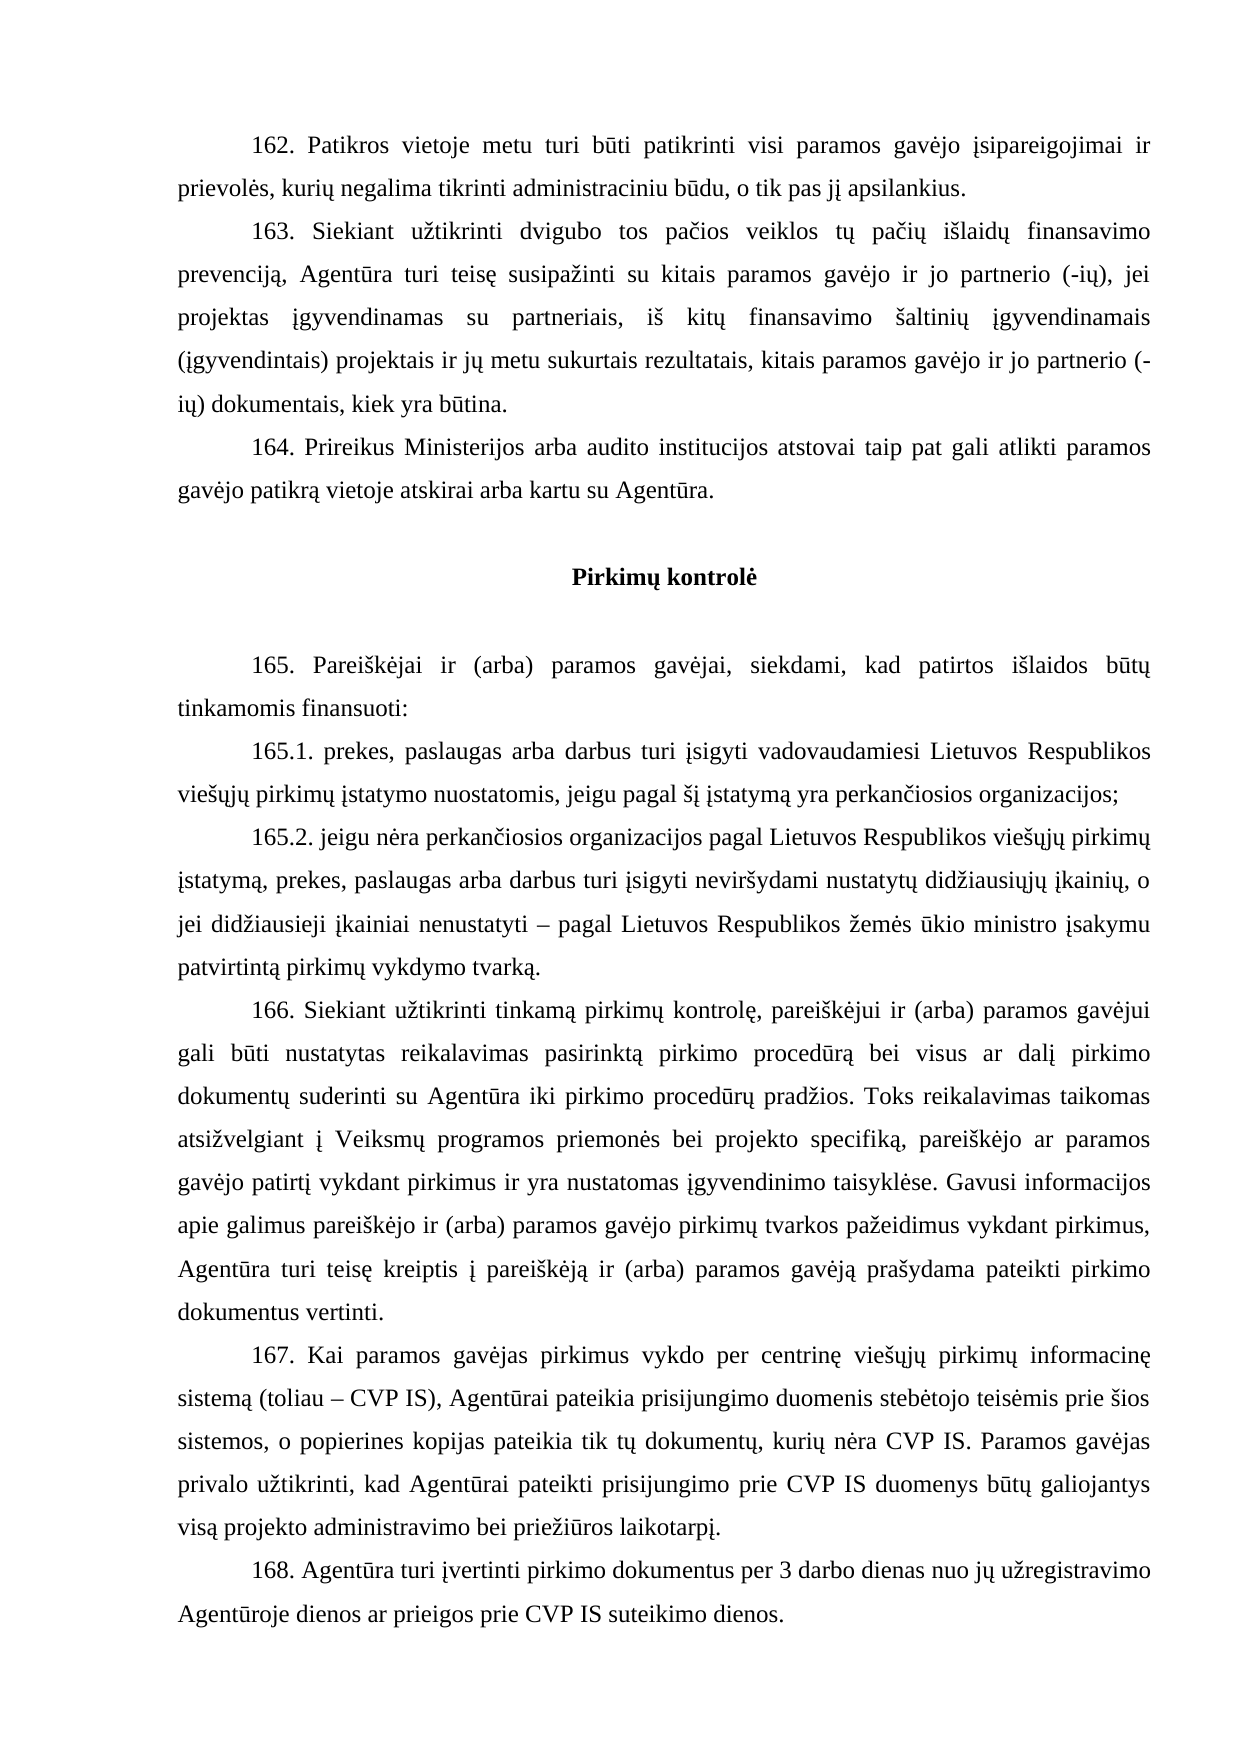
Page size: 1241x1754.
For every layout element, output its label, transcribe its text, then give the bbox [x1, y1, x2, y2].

text 165. Pareiškėjai ir (arba) paramos gavėjai, siekdami, kad patirtos išlaidos būtų tinkamomis finansuoti: [177, 650, 1152, 722]
text 163. Siekiant užtikrinti dvigubo tos pačios veiklos tų pačių išlaidų finansavimo prevenciją, Agentūra turi teisę susipažinti su kitais paramos gavėjo ir jo partnerio (-ių), jei projektas įgyvendinamas su partneriais, iš kitų finansavimo šaltinių įgyvendinamais (įgyvendintais) projektais ir jų metu sukurtais rezultatais, kitais paramos gavėjo ir jo partnerio (-ių) dokumentais, kiek yra būtina. [177, 216, 1152, 417]
text 167. Kai paramos gavėjas pirkimus vykdo per centrinę viešųjų pirkimų informacinę sistemą (toliau – CVP IS), Agentūrai pateikia prisijungimo duomenis stebėtojo teisėmis prie šios sistemos, o popierines kopijas pateikia tik tų dokumentų, kurių nėra CVP IS. Paramos gavėjas privalo užtikrinti, kad Agentūrai pateikti prisijungimo prie CVP IS duomenys būtų galiojantys visą projekto administravimo bei priežiūros laikotarpį. [177, 1340, 1152, 1541]
text 165.2. jeigu nėra perkančiosios organizacijos pagal Lietuvos Respublikos viešųjų pirkimų įstatymą, prekes, paslaugas arba darbus turi įsigyti neviršydami nustatytų didžiausiųjų įkainių, o jei didžiausieji įkainiai nenustatyti – pagal Lietuvos Respublikos žemės ūkio ministro įsakymu patvirtintą pirkimų vykdymo tvarką. [177, 822, 1152, 981]
text 168. Agentūra turi įvertinti pirkimo dokumentus per 3 darbo dienas nuo jų užregistravimo Agentūroje dienos ar prieigos prie CVP IS suteikimo dienos. [177, 1556, 1152, 1627]
text 162. Patikros vietoje metu turi būti patikrinti visi paramos gavėjo įsipareigojimai ir prievolės, kurių negalima tikrinti administraciniu būdu, o tik pas jį apsilankius. [177, 130, 1152, 202]
text 165.1. prekes, paslaugas arba darbus turi įsigyti vadovaudamiesi Lietuvos Respublikos viešųjų pirkimų įstatymo nuostatomis, jeigu pagal šį įstatymą yra perkančiosios organizacijos; [177, 736, 1152, 808]
text 166. Siekiant užtikrinti tinkamą pirkimų kontrolę, pareiškėjui ir (arba) paramos gavėjui gali būti nustatytas reikalavimas pasirinktą pirkimo procedūrą bei visus ar dalį pirkimo dokumentų suderinti su Agentūra iki pirkimo procedūrų pradžios. Toks reikalavimas taikomas atsižvelgiant į Veiksmų programos priemonės bei projekto specifiką, pareiškėjo ar paramos gavėjo patirtį vykdant pirkimus ir yra nustatomas įgyvendinimo taisyklėse. Gavusi informacijos apie galimus pareiškėjo ir (arba) paramos gavėjo pirkimų tvarkos pažeidimus vykdant pirkimus, Agentūra turi teisę kreiptis į pareiškėją ir (arba) paramos gavėją prašydama pateikti pirkimo dokumentus vertinti. [177, 995, 1152, 1326]
text Pirkimų kontrolė [177, 562, 1152, 591]
text 164. Prireikus Ministerijos arba audito institucijos atstovai taip pat gali atlikti paramos gavėjo patikrą vietoje atskirai arba kartu su Agentūra. [177, 432, 1152, 504]
